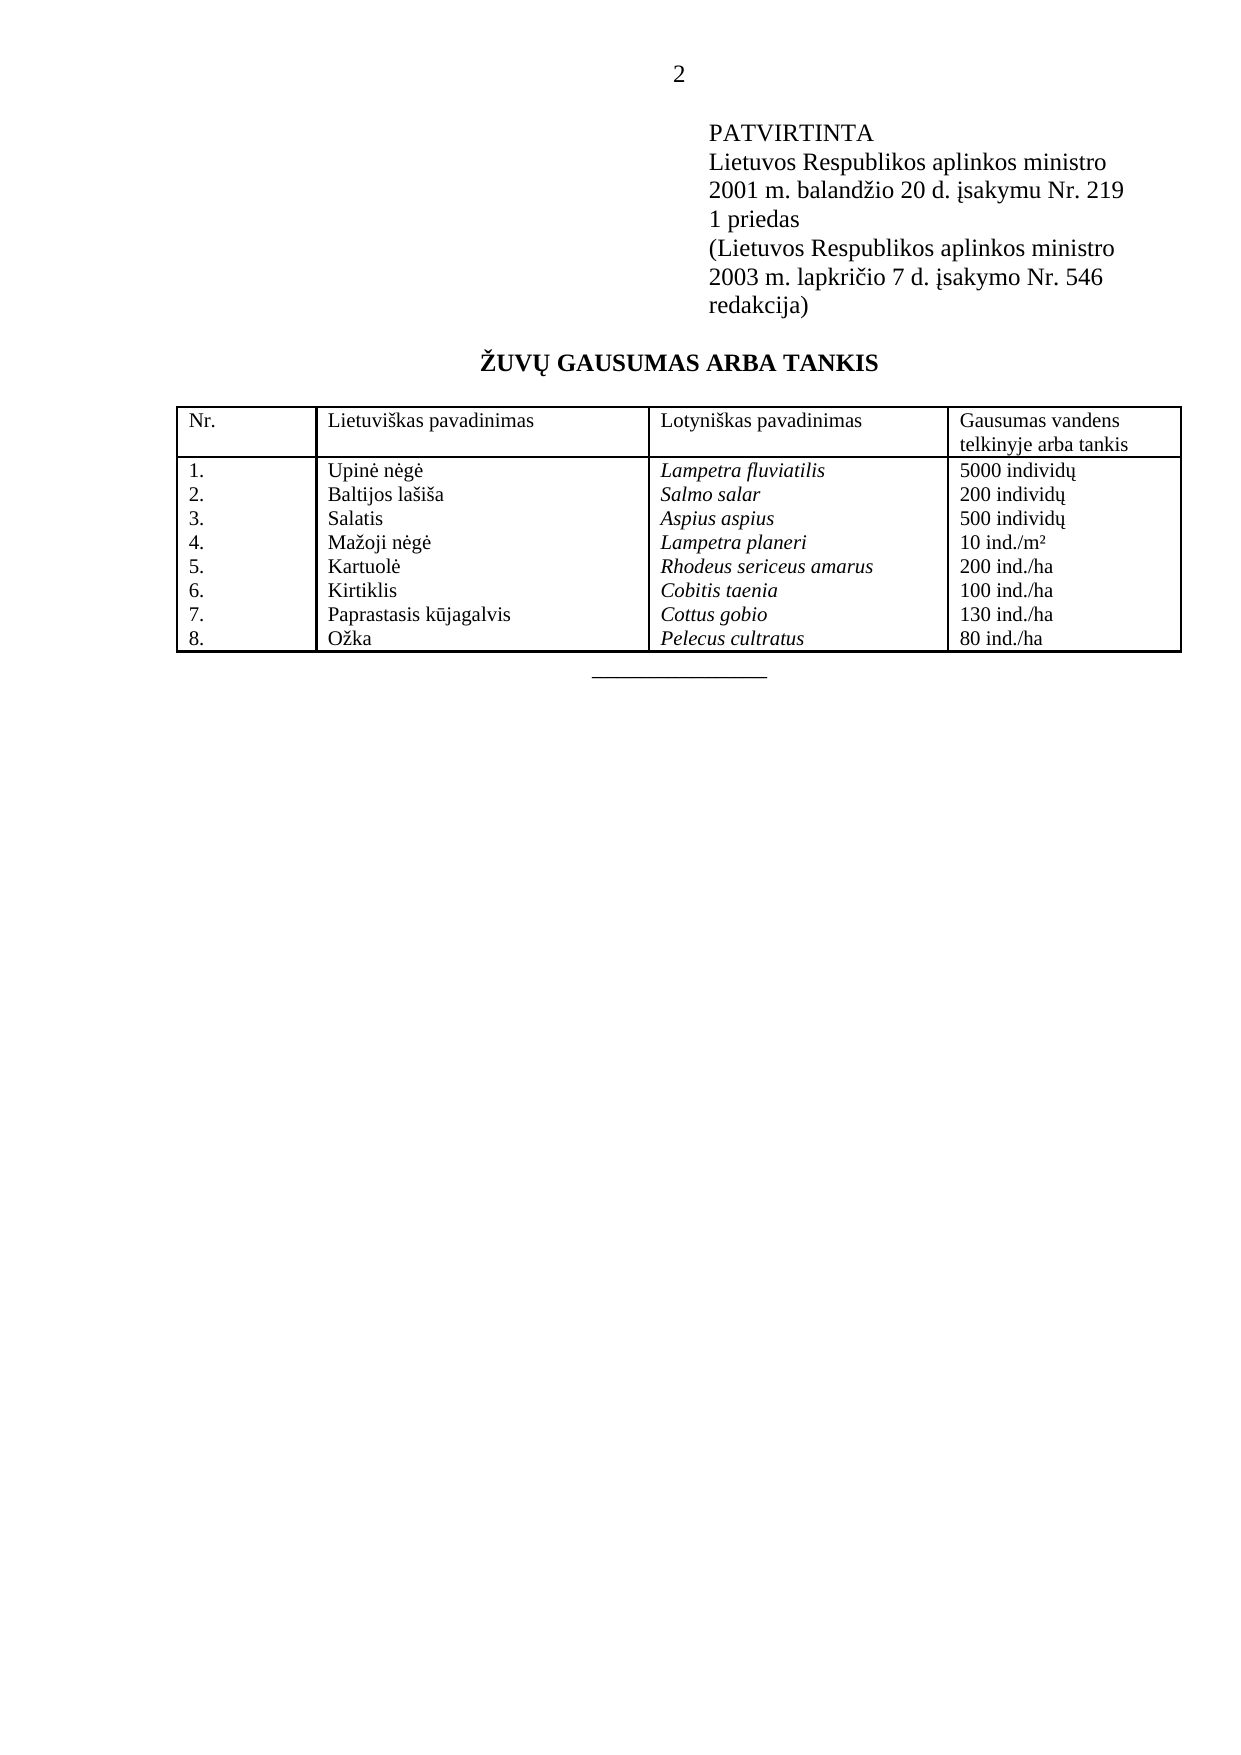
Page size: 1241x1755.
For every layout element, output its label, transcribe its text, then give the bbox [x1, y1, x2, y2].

table_cell 2. [178, 482, 315, 506]
table_cell Rhodeus sericeus amarus [650, 554, 947, 578]
table_cell 1. [178, 458, 315, 482]
table_cell Kartuolė [318, 554, 648, 578]
table_cell Lampetra fluviatilis [650, 458, 947, 482]
table_cell Baltijos lašiša [318, 482, 648, 506]
table_cell 500 individų [949, 506, 1180, 530]
table_cell 4. [178, 530, 315, 554]
text (Lietuvos Respublikos aplinkos ministro [177, 233, 1181, 262]
text ______________ [177, 653, 1181, 681]
table_cell 200 ind./ha [949, 554, 1180, 578]
text 2003 m. lapkričio 7 d. įsakymo Nr. 546 [177, 262, 1181, 291]
text 1 priedas [177, 204, 1181, 233]
text PATVIRTINTA [709, 118, 1181, 147]
table_cell Paprastasis kūjagalvis [318, 602, 648, 626]
table_cell Lampetra planeri [650, 530, 947, 554]
table_cell Salatis [318, 506, 648, 530]
table_cell 3. [178, 506, 315, 530]
table_cell Mažoji nėgė [318, 530, 648, 554]
table_cell Upinė nėgė [318, 458, 648, 482]
table_cell 130 ind./ha [949, 602, 1180, 626]
text redakcija) [177, 291, 1181, 319]
table_cell Ožka [318, 626, 648, 650]
text Lietuvos Respublikos aplinkos ministro [177, 147, 1181, 176]
table_cell Aspius aspius [650, 506, 947, 530]
table_cell Pelecus cultratus [650, 626, 947, 650]
table_cell 5000 individų [949, 458, 1180, 482]
table_cell Kirtiklis [318, 578, 648, 602]
table_header Lotyniškas pavadinimas [650, 408, 947, 456]
table_cell 200 individų [949, 482, 1180, 506]
table_cell Cobitis taenia [650, 578, 947, 602]
text 2001 m. balandžio 20 d. įsakymu Nr. 219 [177, 176, 1181, 204]
table_cell 8. [178, 626, 315, 650]
table_cell 100 ind./ha [949, 578, 1180, 602]
table_cell Cottus gobio [650, 602, 947, 626]
table_cell 80 ind./ha [949, 626, 1180, 650]
table_cell 10 ind./m² [949, 530, 1180, 554]
table_cell Salmo salar [650, 482, 947, 506]
table_header Gausumas vandens telkinyje arba tankis [949, 408, 1180, 456]
table_cell 7. [178, 602, 315, 626]
table_cell 5. [178, 554, 315, 578]
table_header Nr. [178, 408, 315, 456]
text Žuvų gausumas arba tankis [177, 348, 1181, 377]
table_cell 6. [178, 578, 315, 602]
table_header Lietuviškas pavadinimas [318, 408, 648, 456]
